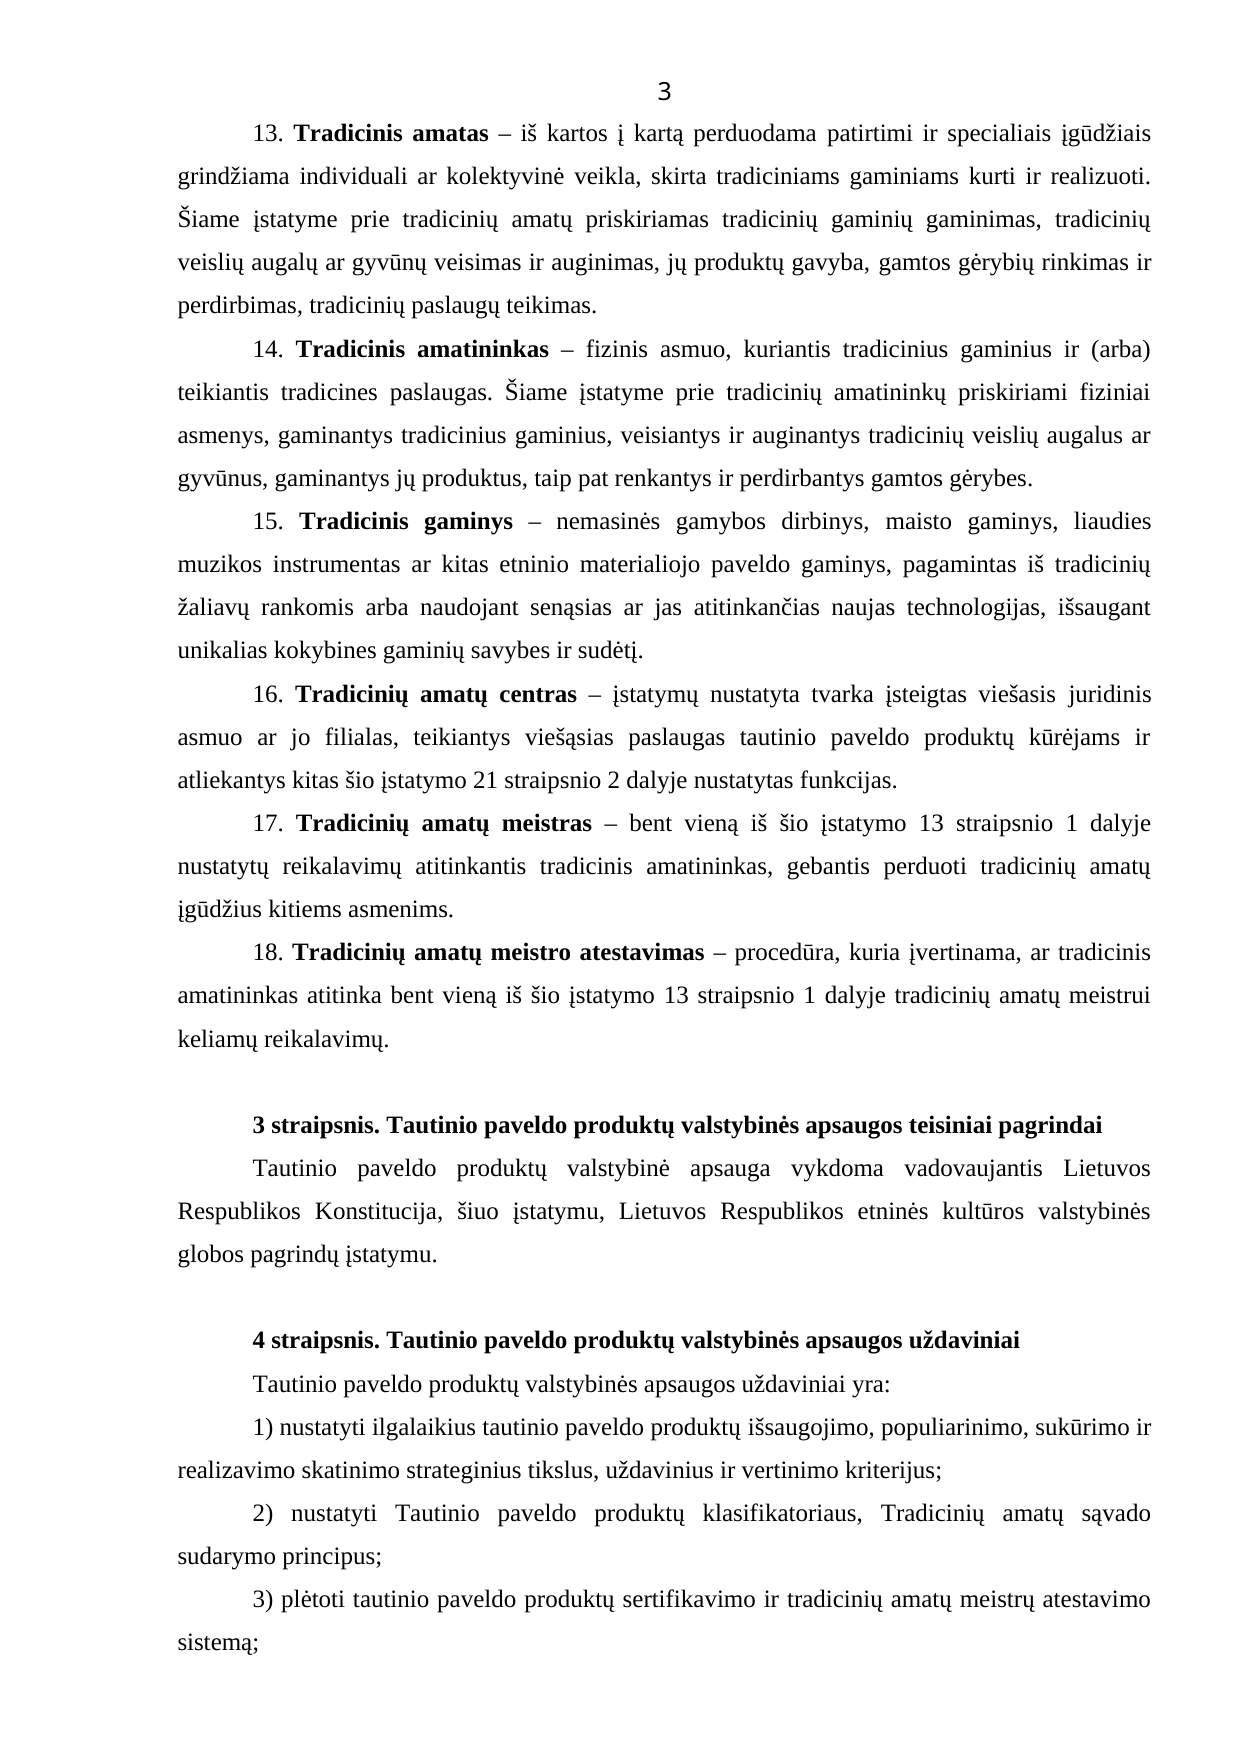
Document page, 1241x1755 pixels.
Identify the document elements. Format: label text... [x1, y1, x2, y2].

text 3) plėtoti tautinio paveldo produktų sertifikavimo ir tradicinių amatų meistrų atestavimo sistemą; [177, 1584, 1152, 1656]
text 2) nustatyti Tautinio paveldo produktų klasifikatoriaus, Tradicinių amatų sąvado sudarymo principus; [177, 1498, 1152, 1570]
text Tautinio paveldo produktų valstybinė apsauga vykdoma vadovaujantis Lietuvos Respublikos Konstitucija, šiuo įstatymu, Lietuvos Respublikos etninės kultūros valstybinės globos pagrindų įstatymu. [177, 1153, 1152, 1268]
text 3 straipsnis. Tautinio paveldo produktų valstybinės apsaugos teisiniai pagrindai [177, 1110, 1152, 1139]
text 1) nustatyti ilgalaikius tautinio paveldo produktų išsaugojimo, populiarinimo, sukūrimo ir realizavimo skatinimo strateginius tikslus, uždavinius ir vertinimo kriterijus; [177, 1412, 1152, 1484]
text 4 straipsnis. Tautinio paveldo produktų valstybinės apsaugos uždaviniai [177, 1326, 1152, 1354]
text Tautinio paveldo produktų valstybinės apsaugos uždaviniai yra: [177, 1369, 1152, 1397]
text 16. Tradicinių amatų centras – įstatymų nustatyta tvarka įsteigtas viešasis juridinis asmuo ar jo filialas, teikiantys viešąsias paslaugas tautinio paveldo produktų kūrėjams ir atliekantys kitas šio įstatymo 21 straipsnio 2 dalyje nustatytas funkcijas. [177, 679, 1152, 794]
text 15. Tradicinis gaminys – nemasinės gamybos dirbinys, maisto gaminys, liaudies muzikos instrumentas ar kitas etninio materialiojo paveldo gaminys, pagamintas iš tradicinių žaliavų rankomis arba naudojant senąsias ar jas atitinkančias naujas technologijas, išsaugant unikalias kokybines gaminių savybes ir sudėtį. [177, 506, 1152, 664]
text 18. Tradicinių amatų meistro atestavimas – procedūra, kuria įvertinama, ar tradicinis amatininkas atitinka bent vieną iš šio įstatymo 13 straipsnio 1 dalyje tradicinių amatų meistrui keliamų reikalavimų. [177, 937, 1152, 1052]
text 17. Tradicinių amatų meistras – bent vieną iš šio įstatymo 13 straipsnio 1 dalyje nustatytų reikalavimų atitinkantis tradicinis amatininkas, gebantis perduoti tradicinių amatų įgūdžius kitiems asmenims. [177, 808, 1152, 923]
text 13. Tradicinis amatas – iš kartos į kartą perduodama patirtimi ir specialiais įgūdžiais grindžiama individuali ar kolektyvinė veikla, skirta tradiciniams gaminiams kurti ir realizuoti. Šiame įstatyme prie tradicinių amatų priskiriamas tradicinių gaminių gaminimas, tradicinių veislių augalų ar gyvūnų veisimas ir auginimas, jų produktų gavyba, gamtos gėrybių rinkimas ir perdirbimas, tradicinių paslaugų teikimas. [177, 118, 1152, 319]
text 14. Tradicinis amatininkas – fizinis asmuo, kuriantis tradicinius gaminius ir (arba) teikiantis tradicines paslaugas. Šiame įstatyme prie tradicinių amatininkų priskiriami fiziniai asmenys, gaminantys tradicinius gaminius, veisiantys ir auginantys tradicinių veislių augalus ar gyvūnus, gaminantys jų produktus, taip pat renkantys ir perdirbantys gamtos gėrybes. [177, 334, 1152, 492]
